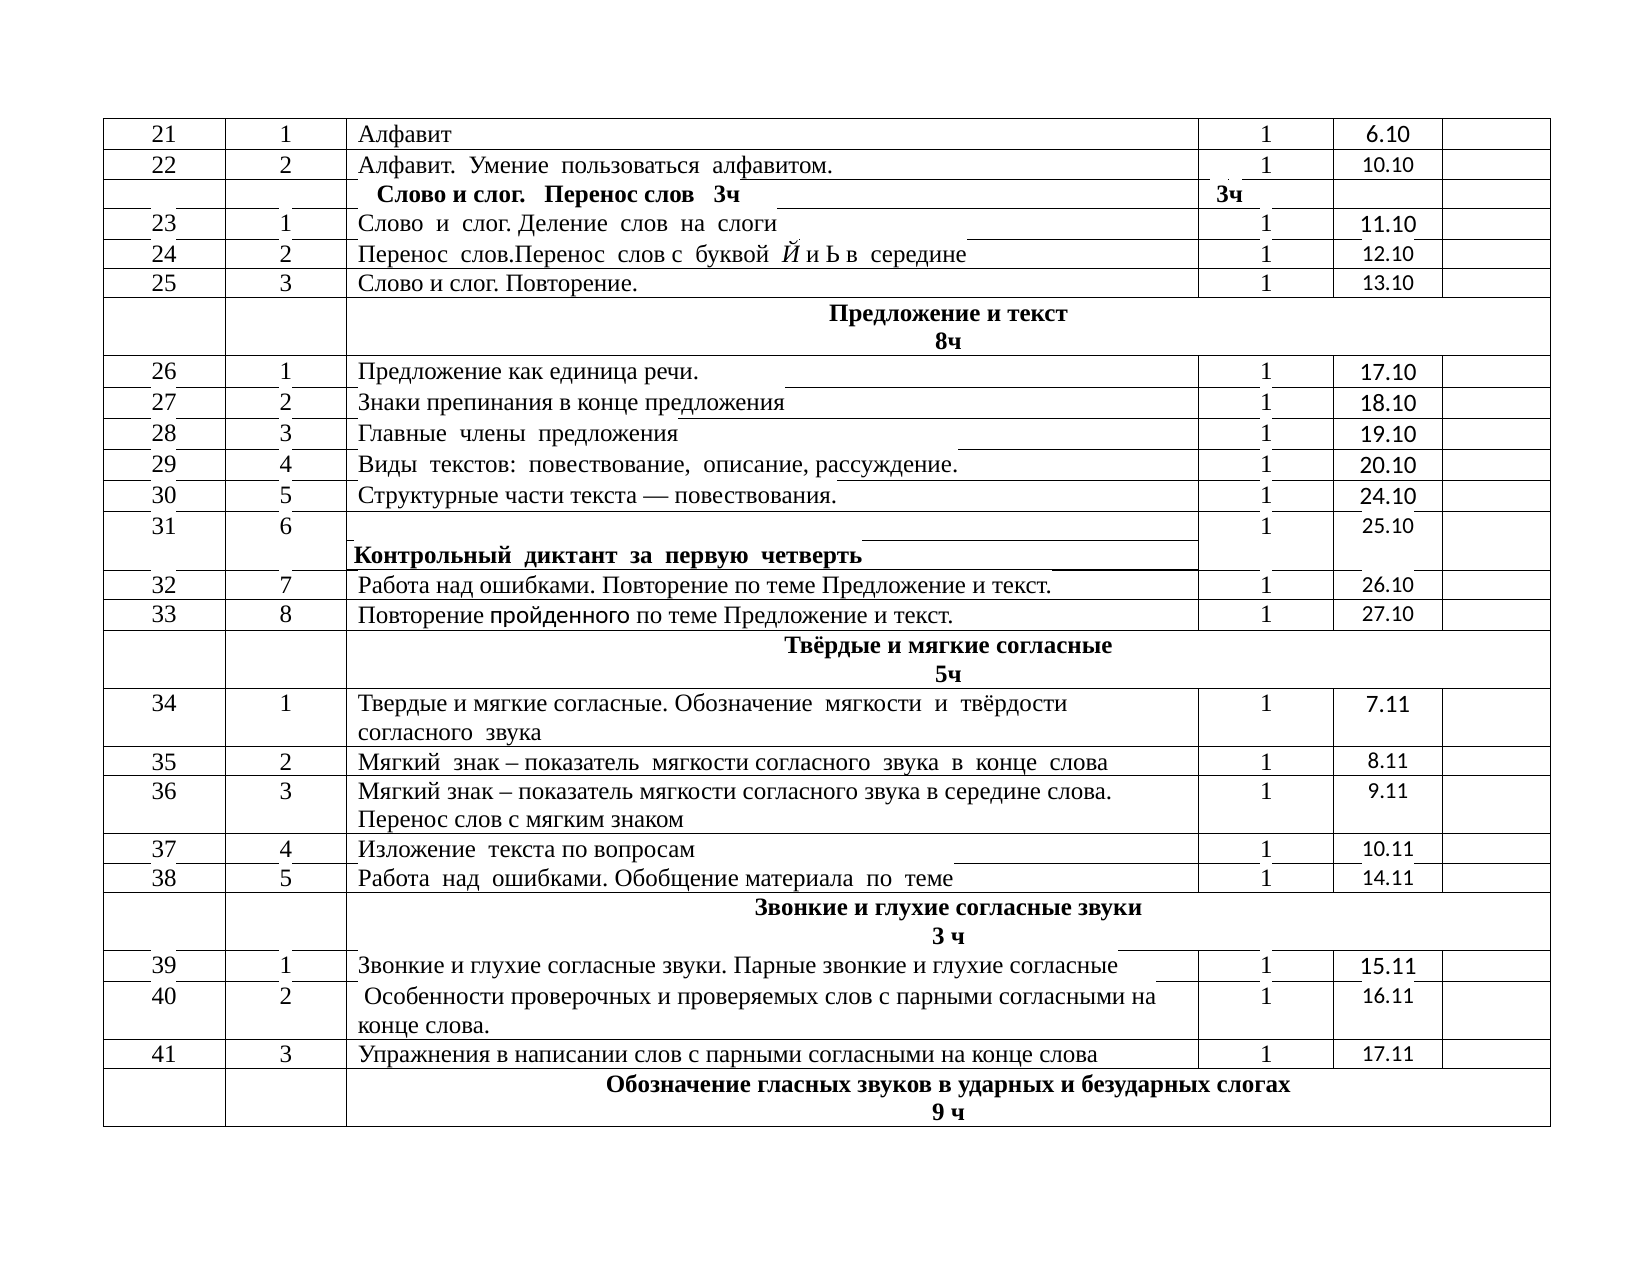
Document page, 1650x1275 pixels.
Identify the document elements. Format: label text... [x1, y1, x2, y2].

table_cell Алфавит. Умение пользоваться алфавитом. [347, 150, 1198, 178]
table_cell 8 [226, 600, 346, 630]
table_cell [226, 298, 346, 355]
table_cell 1 [1199, 600, 1333, 630]
table_cell 40 [104, 982, 225, 1039]
table_cell 1 [1199, 450, 1333, 479]
table_cell [1443, 747, 1550, 775]
table_cell Алфавит [347, 119, 1198, 149]
table_cell 1 [1199, 150, 1333, 178]
table_cell Виды текстов: повествование, описание, рассуждение. [347, 450, 1198, 479]
table_cell 2 [226, 240, 346, 268]
table_cell [1334, 180, 1442, 208]
table_cell 36 [104, 776, 225, 833]
table_cell 1 [1199, 951, 1333, 981]
table_cell Упражнения в написании слов с парными согласными на конце слова [347, 1040, 1198, 1068]
table_cell 2 [226, 150, 346, 178]
table_cell 38 [104, 864, 225, 892]
table_cell Слово и слог. Перенос слов 3ч [347, 180, 1198, 208]
table_cell 1 [1199, 512, 1333, 570]
table_cell 25.10 [1334, 512, 1442, 570]
table_cell 20.10 [1334, 450, 1442, 479]
table_cell [1443, 119, 1550, 149]
table_cell 1 [1199, 240, 1333, 268]
table_cell 5 [226, 864, 346, 892]
table_cell 1 [1199, 119, 1333, 149]
table_cell 21 [104, 119, 225, 149]
table_cell [104, 180, 225, 208]
table_cell [1443, 450, 1550, 479]
table_cell Звонкие и глухие согласные звуки 3 ч [347, 893, 1550, 950]
table_cell 1 [1199, 982, 1333, 1039]
table_cell [104, 1069, 225, 1126]
table_cell 35 [104, 747, 225, 775]
table_cell 26.10 [1334, 571, 1442, 599]
table_cell Звонкие и глухие согласные звуки. Парные звонкие и глухие согласные [347, 951, 1198, 981]
table_cell 3 [226, 1040, 346, 1068]
table_cell 6 [226, 512, 346, 570]
table_cell [1443, 982, 1550, 1039]
table_cell [1443, 356, 1550, 386]
table_cell [104, 893, 225, 950]
table_cell 30 [104, 481, 225, 511]
table_cell 12.10 [1334, 240, 1442, 268]
table_cell [1443, 834, 1550, 863]
table_cell [226, 893, 346, 950]
table_cell [1443, 1040, 1550, 1068]
table_cell [1443, 689, 1550, 746]
table_cell 11.10 [1334, 209, 1442, 239]
table_cell [1443, 864, 1550, 892]
table_cell 1 [1199, 1040, 1333, 1068]
table_cell 17.10 [1334, 356, 1442, 386]
table_cell 16.11 [1334, 982, 1442, 1039]
table_cell 7.11 [1334, 689, 1442, 746]
table_cell 1 [1199, 388, 1333, 417]
table_cell 1 [1199, 419, 1333, 448]
table_cell 26 [104, 356, 225, 386]
table_cell [1443, 180, 1550, 208]
table_cell 27.10 [1334, 600, 1442, 630]
table_cell [1443, 209, 1550, 239]
table_cell Мягкий знак – показатель мягкости согласного звука в конце слова [347, 747, 1198, 775]
table_cell 22 [104, 150, 225, 178]
table_cell 23 [104, 209, 225, 239]
table_cell Знаки препинания в конце предложения [347, 388, 1198, 417]
table_cell Работа над ошибками. Обобщение материала по теме [347, 864, 1198, 892]
table_cell 3ч [1199, 180, 1333, 208]
table_cell [226, 180, 346, 208]
table_cell 13.10 [1334, 269, 1442, 297]
table_cell 1 [1199, 571, 1333, 599]
table_cell 3 [226, 419, 346, 448]
table_cell 5 [226, 481, 346, 511]
table_cell 31 [104, 512, 225, 570]
table_cell 1 [1199, 834, 1333, 863]
table_cell 3 [226, 269, 346, 297]
table_cell 1 [226, 119, 346, 149]
table_cell [1443, 512, 1550, 570]
table_cell 4 [226, 450, 346, 479]
table_cell Перенос слов.Перенос слов с буквой Й и Ь в середине [347, 240, 1198, 268]
table_cell 1 [226, 689, 346, 746]
table_cell Главные члены предложения [347, 419, 1198, 448]
table_cell 19.10 [1334, 419, 1442, 448]
table_cell 1 [1199, 776, 1333, 833]
table_cell 10.10 [1334, 150, 1442, 178]
table_cell 15.11 [1334, 951, 1442, 981]
table_cell 25 [104, 269, 225, 297]
table_cell 33 [104, 600, 225, 630]
table_cell Мягкий знак – показатель мягкости согласного звука в середине слова. Перенос слов с мягким знаком [347, 776, 1198, 833]
table_cell [1443, 481, 1550, 511]
table_cell 1 [226, 951, 346, 981]
table_cell [347, 512, 1198, 540]
table_cell Структурные части текста — повествования. [347, 481, 1198, 511]
table_cell 29 [104, 450, 225, 479]
table_cell 28 [104, 419, 225, 448]
table_cell Особенности проверочных и проверяемых слов с парными согласными на конце слова. [347, 982, 1198, 1039]
table_cell 2 [226, 747, 346, 775]
table_cell Предложение и текст 8ч [347, 298, 1550, 355]
table_cell 1 [226, 356, 346, 386]
table_cell [226, 631, 346, 688]
table_cell [1443, 571, 1550, 599]
table_cell 32 [104, 571, 225, 599]
table_cell Слово и слог. Повторение. [347, 269, 1198, 297]
table_cell 9.11 [1334, 776, 1442, 833]
table_cell Обозначение гласных звуков в ударных и безударных слогах 9 ч [347, 1069, 1550, 1126]
table_cell 14.11 [1334, 864, 1442, 892]
table_cell 41 [104, 1040, 225, 1068]
table_cell 2 [226, 982, 346, 1039]
table_cell Слово и слог. Деление слов на слоги [347, 209, 1198, 239]
table_cell [104, 298, 225, 355]
table_cell [104, 631, 225, 688]
table_cell 1 [1199, 269, 1333, 297]
table_cell 6.10 [1334, 119, 1442, 149]
table_cell 27 [104, 388, 225, 417]
table_cell Твёрдые и мягкие согласные 5ч [347, 631, 1550, 688]
table_cell 39 [104, 951, 225, 981]
table_cell [226, 1069, 346, 1126]
table_cell 1 [226, 209, 346, 239]
table_cell 7 [226, 571, 346, 599]
table_cell Повторение пройденного по теме Предложение и текст. [347, 600, 1198, 630]
table_cell 18.10 [1334, 388, 1442, 417]
table_cell 3 [226, 776, 346, 833]
table_cell [1443, 600, 1550, 630]
table_cell 2 [226, 388, 346, 417]
table_cell [1443, 419, 1550, 448]
table_cell 1 [1199, 481, 1333, 511]
table_cell 1 [1199, 689, 1333, 746]
table_cell 1 [1199, 747, 1333, 775]
table_header Контрольный диктант за первую четверть [347, 541, 1198, 569]
table_cell [1443, 776, 1550, 833]
table_cell [1443, 240, 1550, 268]
table_cell 8.11 [1334, 747, 1442, 775]
table_cell 1 [1199, 864, 1333, 892]
table_cell Предложение как единица речи. [347, 356, 1198, 386]
table_cell [1443, 388, 1550, 417]
table_cell [1443, 150, 1550, 178]
table_cell [1443, 951, 1550, 981]
table_cell 34 [104, 689, 225, 746]
table_cell Твердые и мягкие согласные. Обозначение мягкости и твёрдости согласного звука [347, 689, 1198, 746]
table_cell Работа над ошибками. Повторение по теме Предложение и текст. [347, 571, 1198, 599]
table_cell 17.11 [1334, 1040, 1442, 1068]
table_cell 24.10 [1334, 481, 1442, 511]
table_cell [1443, 269, 1550, 297]
table_cell 24 [104, 240, 225, 268]
table_cell 37 [104, 834, 225, 863]
table_cell 1 [1199, 209, 1333, 239]
table_cell Изложение текста по вопросам [347, 834, 1198, 863]
table_cell 4 [226, 834, 346, 863]
table_cell 10.11 [1334, 834, 1442, 863]
table_cell 1 [1199, 356, 1333, 386]
